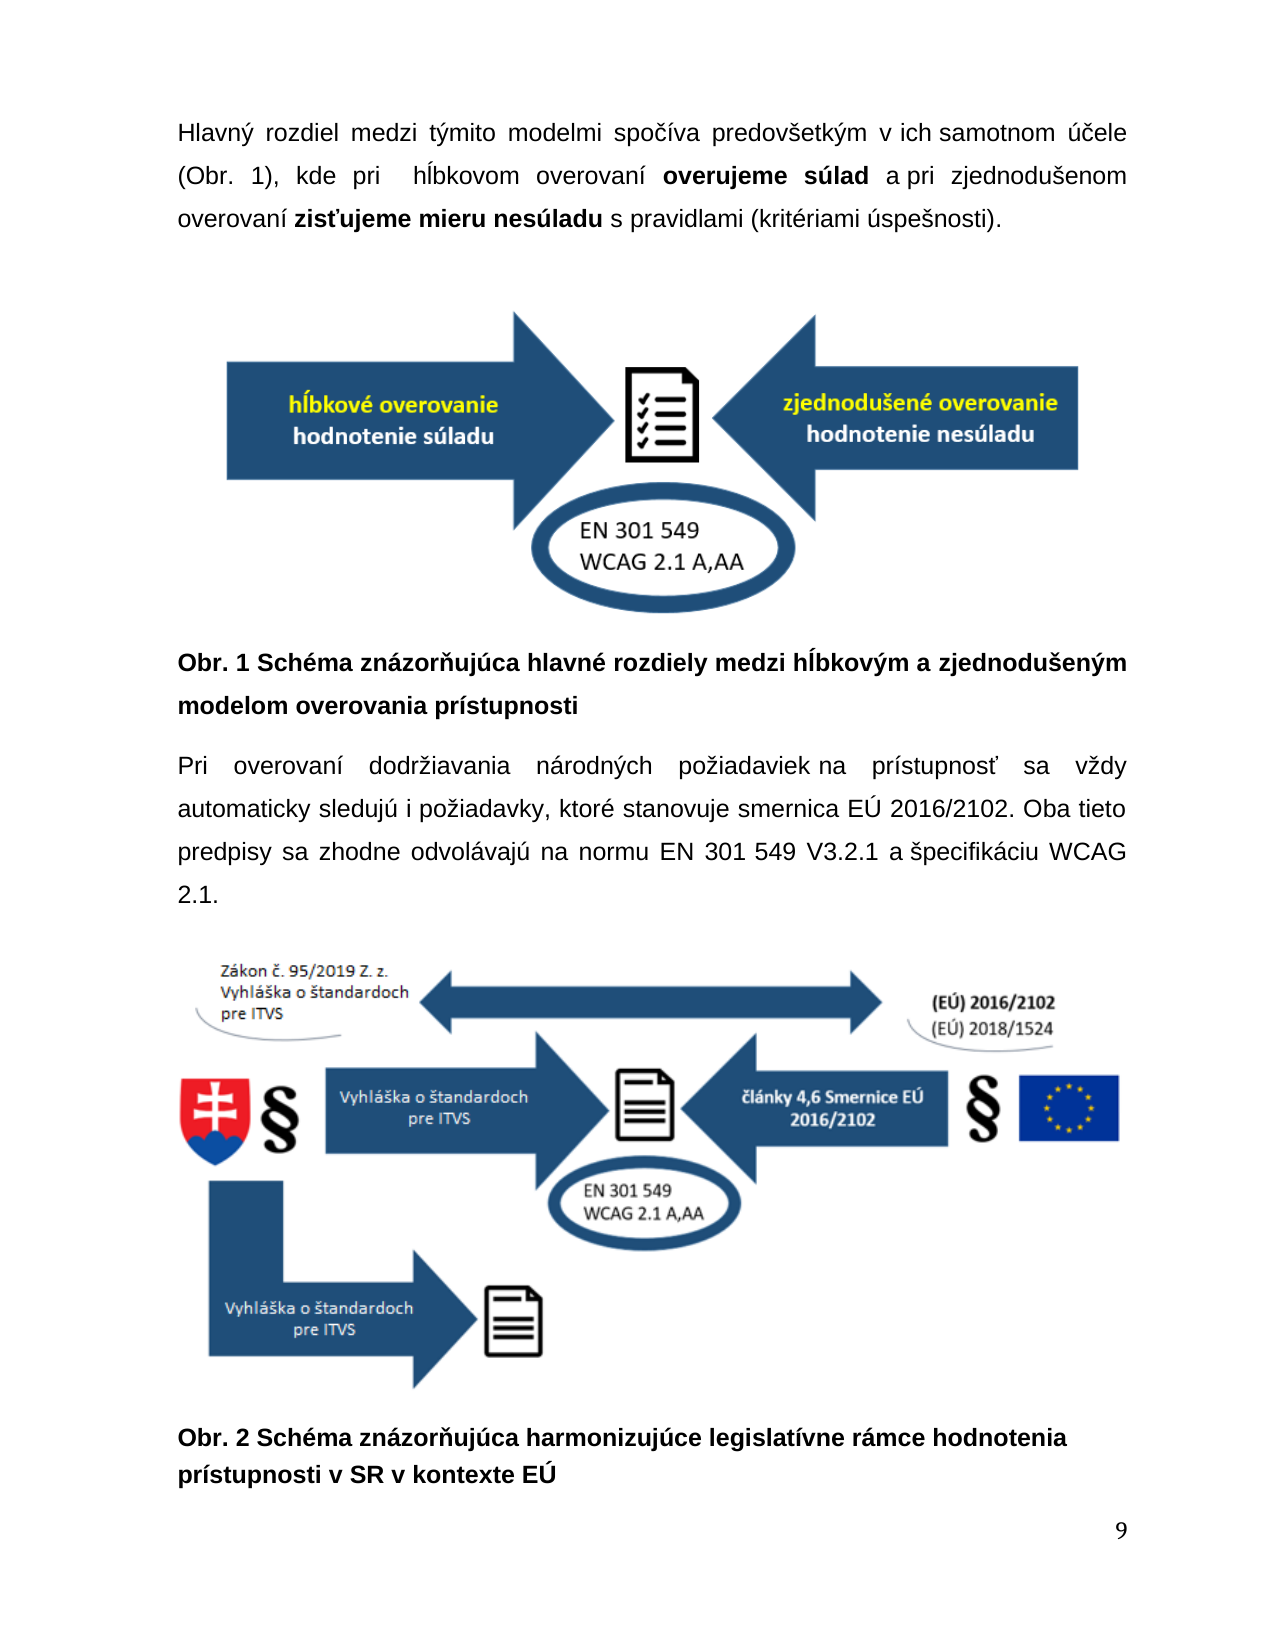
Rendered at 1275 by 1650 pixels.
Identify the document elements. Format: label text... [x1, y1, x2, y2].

text Pri overovaní dodržiavania národných požiadaviek na prístupnosť sa vždy automaticky sledujú i požiadavky, ktoré stanovuje smernica EÚ 2016/2102. Oba tieto predpisy sa zhodne odvolávajú na normu EN 301 549 V3.2.1 a špecifikáciu WCAG 2.1. [177, 751, 1127, 909]
text Obr. 2 Schéma znázorňujúca harmonizujúce legislatívne rámce hodnotenia prístupnosti v SR v kontexte EÚ [177, 1423, 1127, 1489]
text Obr. 1 Schéma znázorňujúca hlavné rozdiely medzi hĺbkovým a zjednodušeným modelom overovania prístupnosti [177, 648, 1127, 720]
text Hlavný rozdiel medzi týmito modelmi spočíva predovšetkým v ich samotnom účele (Obr. 1), kde pri hĺbkovom overovaní overujeme súlad a pri zjednodušenom overovaní zisťujeme mieru nesúladu s pravidlami (kritériami úspešnosti). [177, 118, 1127, 233]
